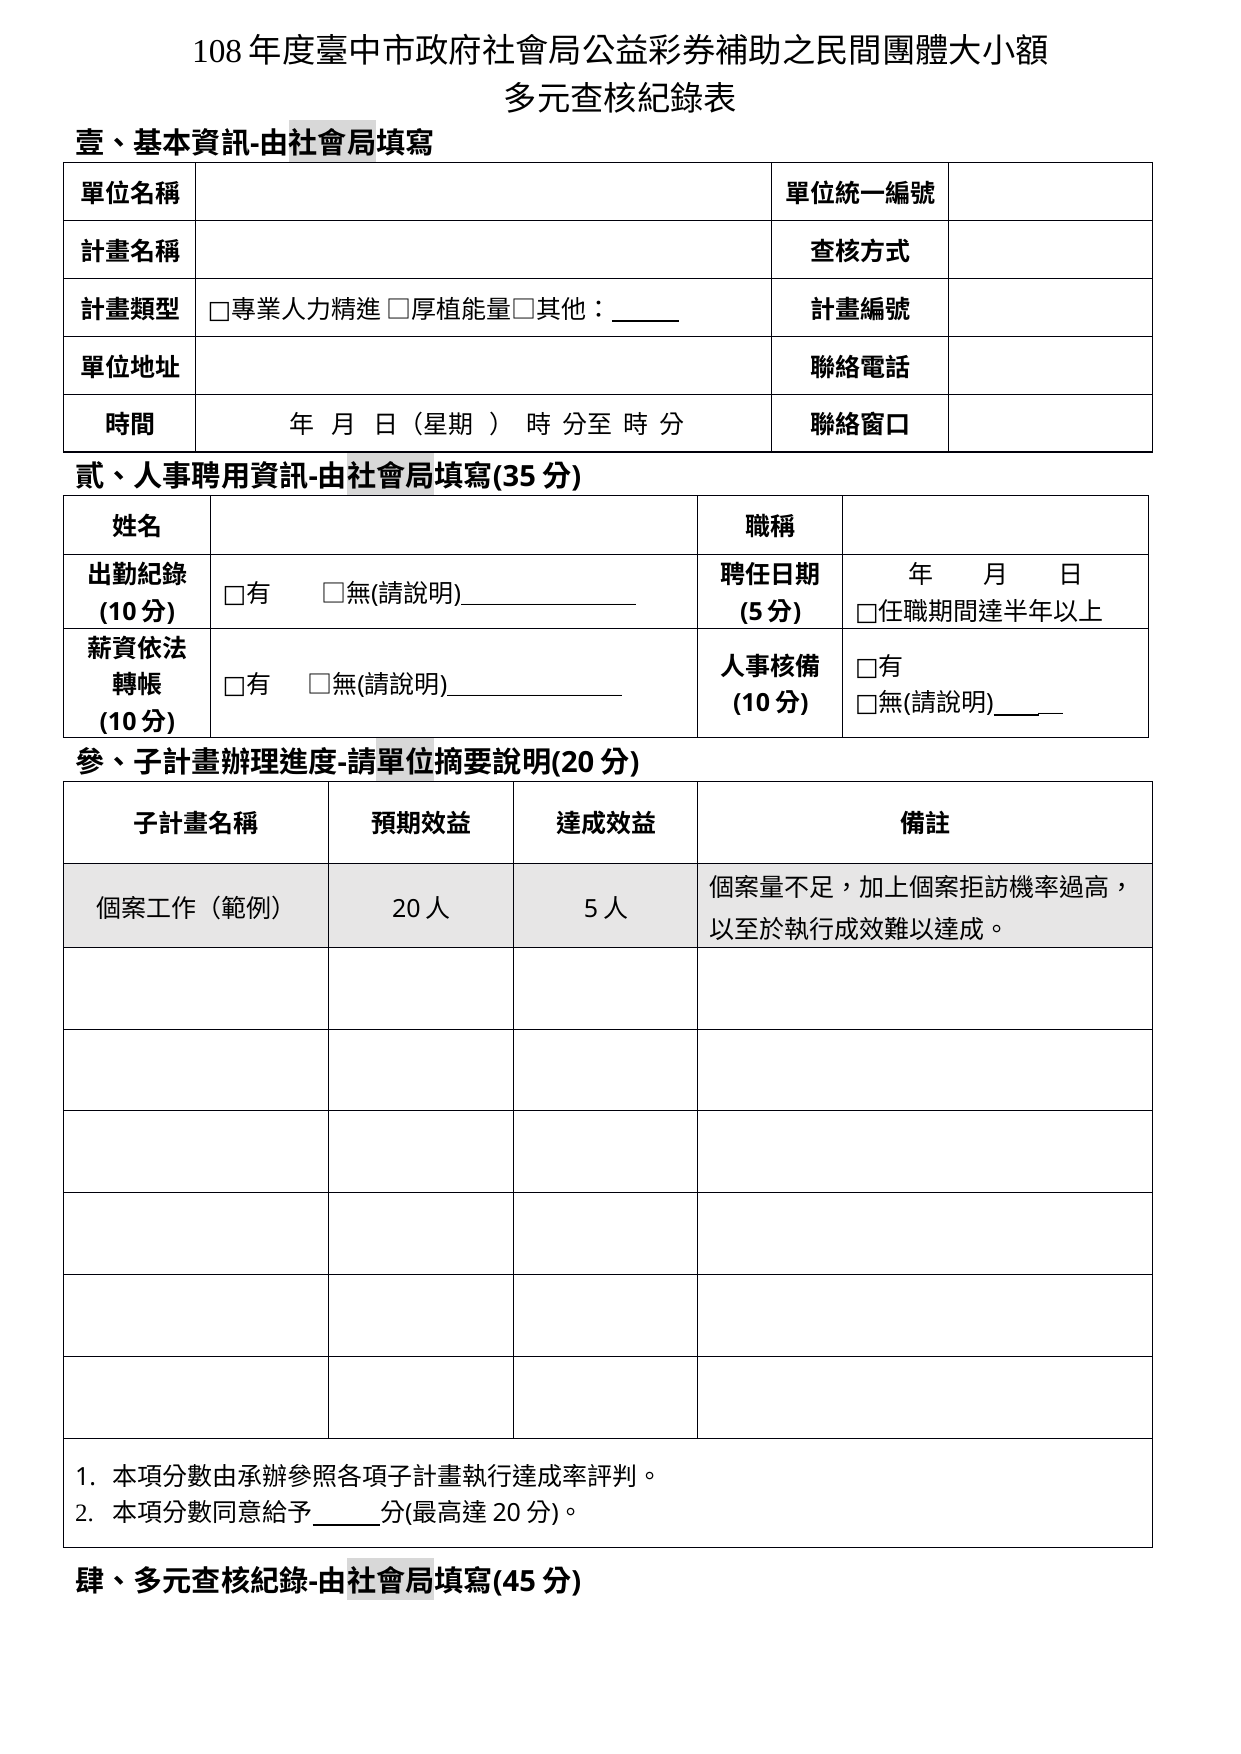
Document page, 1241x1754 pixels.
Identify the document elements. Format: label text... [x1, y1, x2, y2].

table_cell □有 □無(請說明) ＿ [843, 629, 1148, 737]
table_header [843, 496, 1148, 554]
table_cell 薪資依法轉帳 (10分) [64, 629, 210, 737]
table_header 預期效益 [329, 782, 513, 862]
table_header 職稱 [698, 496, 842, 554]
table_cell [514, 1030, 697, 1110]
table_cell [949, 337, 1152, 393]
table_header 姓名 [64, 496, 210, 554]
table_cell [329, 1275, 513, 1356]
table_cell [698, 1193, 1152, 1274]
table_cell 本項分數由承辦參照各項子計畫執行達成率評判。 本項分數同意給予 分(最高達20分)。 [64, 1439, 1152, 1547]
table_cell [698, 1357, 1152, 1437]
table_cell [698, 1275, 1152, 1356]
table_cell [514, 1111, 697, 1192]
table_cell [64, 1275, 328, 1356]
table_header 備註 [698, 782, 1152, 862]
table_cell [64, 1357, 328, 1437]
table_cell [329, 1111, 513, 1192]
table_cell [196, 337, 771, 393]
table_cell □專業人力精進 □厚植能量□其他： [196, 279, 771, 336]
table_header [211, 496, 697, 554]
table_header 子計畫名稱 [64, 782, 328, 862]
table_cell [196, 221, 771, 278]
table_cell [64, 948, 328, 1029]
table_cell 聯絡電話 [772, 337, 948, 393]
text 多元查核紀錄表 [75, 71, 1165, 119]
table_cell [949, 221, 1152, 278]
table_cell □有 □無(請說明)＿＿＿＿＿＿＿ [211, 555, 697, 627]
text 108年度臺中市政府社會局公益彩券補助之民間團體大小額 [75, 29, 1165, 71]
table_header [949, 163, 1152, 220]
table_cell 單位地址 [64, 337, 195, 393]
table_cell [698, 948, 1152, 1029]
table_cell [949, 395, 1152, 451]
table_cell 人事核備 (10分) [698, 629, 842, 737]
table_cell [514, 1193, 697, 1274]
table_cell [329, 1357, 513, 1437]
text 參、子計畫辦理進度-請單位摘要說明(20分) [75, 738, 1165, 781]
table_header 達成效益 [514, 782, 697, 862]
table_cell [514, 948, 697, 1029]
table_header 單位統一編號 [772, 163, 948, 220]
text 壹、基本資訊-由社會局填寫 [75, 119, 1165, 162]
table_cell 查核方式 [772, 221, 948, 278]
table_cell □有 □無(請說明)＿＿＿＿＿＿＿ [211, 629, 697, 737]
table_cell [64, 1193, 328, 1274]
text 貳、人事聘用資訊-由社會局填寫(35分) [75, 452, 1165, 495]
table_cell 聘任日期 (5分) [698, 555, 842, 627]
table_cell [698, 1030, 1152, 1110]
table_cell [329, 1030, 513, 1110]
table_cell [64, 1111, 328, 1192]
table_cell [514, 1357, 697, 1437]
table_cell 年 月 日（星期 ） 時 分至 時 分 [196, 395, 771, 451]
table_header 單位名稱 [64, 163, 195, 220]
table_cell 計畫類型 [64, 279, 195, 336]
table_cell 5人 [514, 864, 697, 947]
table_cell 年 月 日 □任職期間達半年以上 [843, 555, 1148, 627]
table_cell 個案量不足，加上個案拒訪機率過高，以至於執行成效難以達成。 [698, 864, 1152, 947]
table_cell 計畫名稱 [64, 221, 195, 278]
table_cell [329, 948, 513, 1029]
table_cell [329, 1193, 513, 1274]
text 肆、多元查核紀錄-由社會局填寫(45分) [75, 1558, 1165, 1600]
table_cell [949, 279, 1152, 336]
table_cell 聯絡窗口 [772, 395, 948, 451]
table_cell [64, 1030, 328, 1110]
table_cell 時間 [64, 395, 195, 451]
table_cell 個案工作（範例） [64, 864, 328, 947]
table_cell [514, 1275, 697, 1356]
table_cell 出勤紀錄 (10分) [64, 555, 210, 627]
table_cell 計畫編號 [772, 279, 948, 336]
table_cell [698, 1111, 1152, 1192]
table_cell 20人 [329, 864, 513, 947]
table_header [196, 163, 771, 220]
